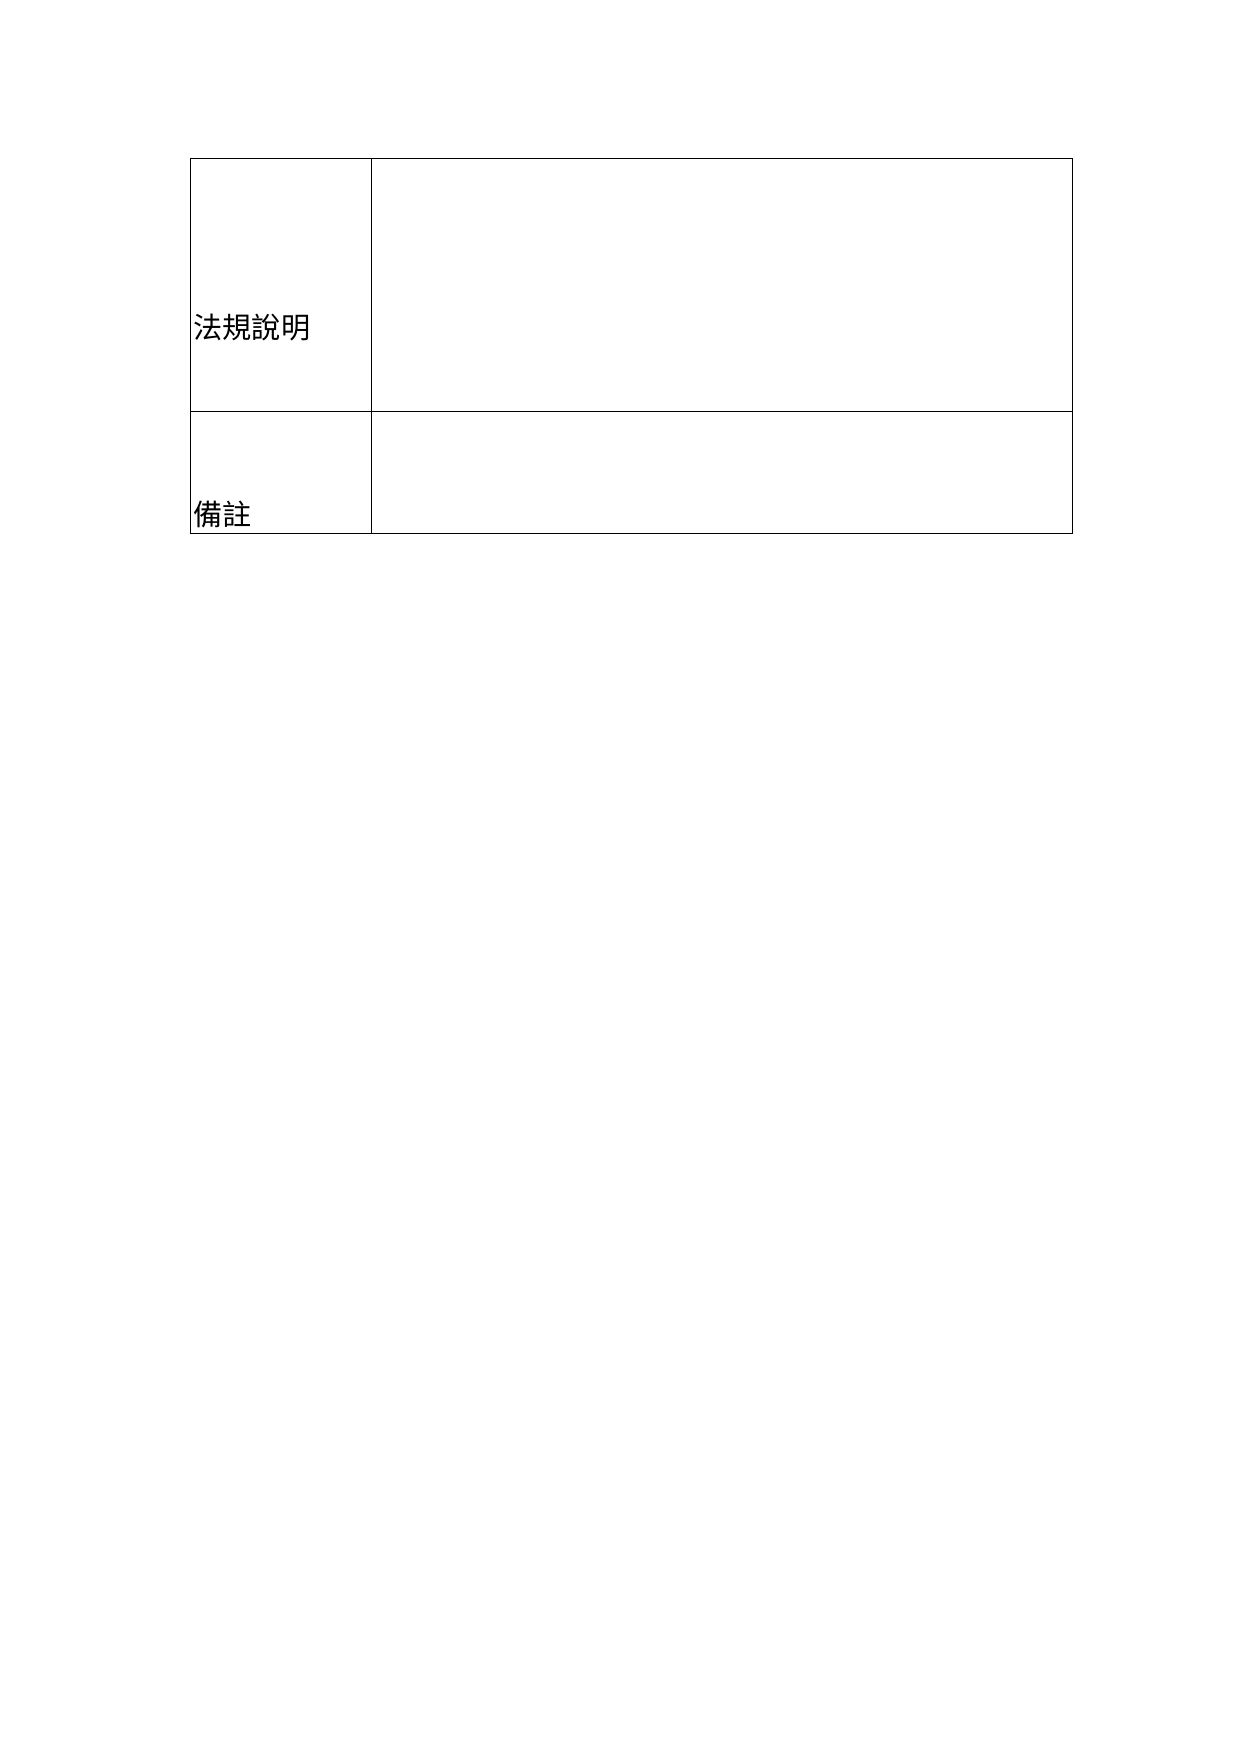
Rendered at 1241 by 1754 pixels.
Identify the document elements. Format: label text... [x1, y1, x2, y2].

table_cell 法規說明 [191, 159, 371, 411]
table_cell [372, 159, 1072, 411]
table_cell 備註 [191, 412, 371, 533]
table_cell [372, 412, 1072, 533]
